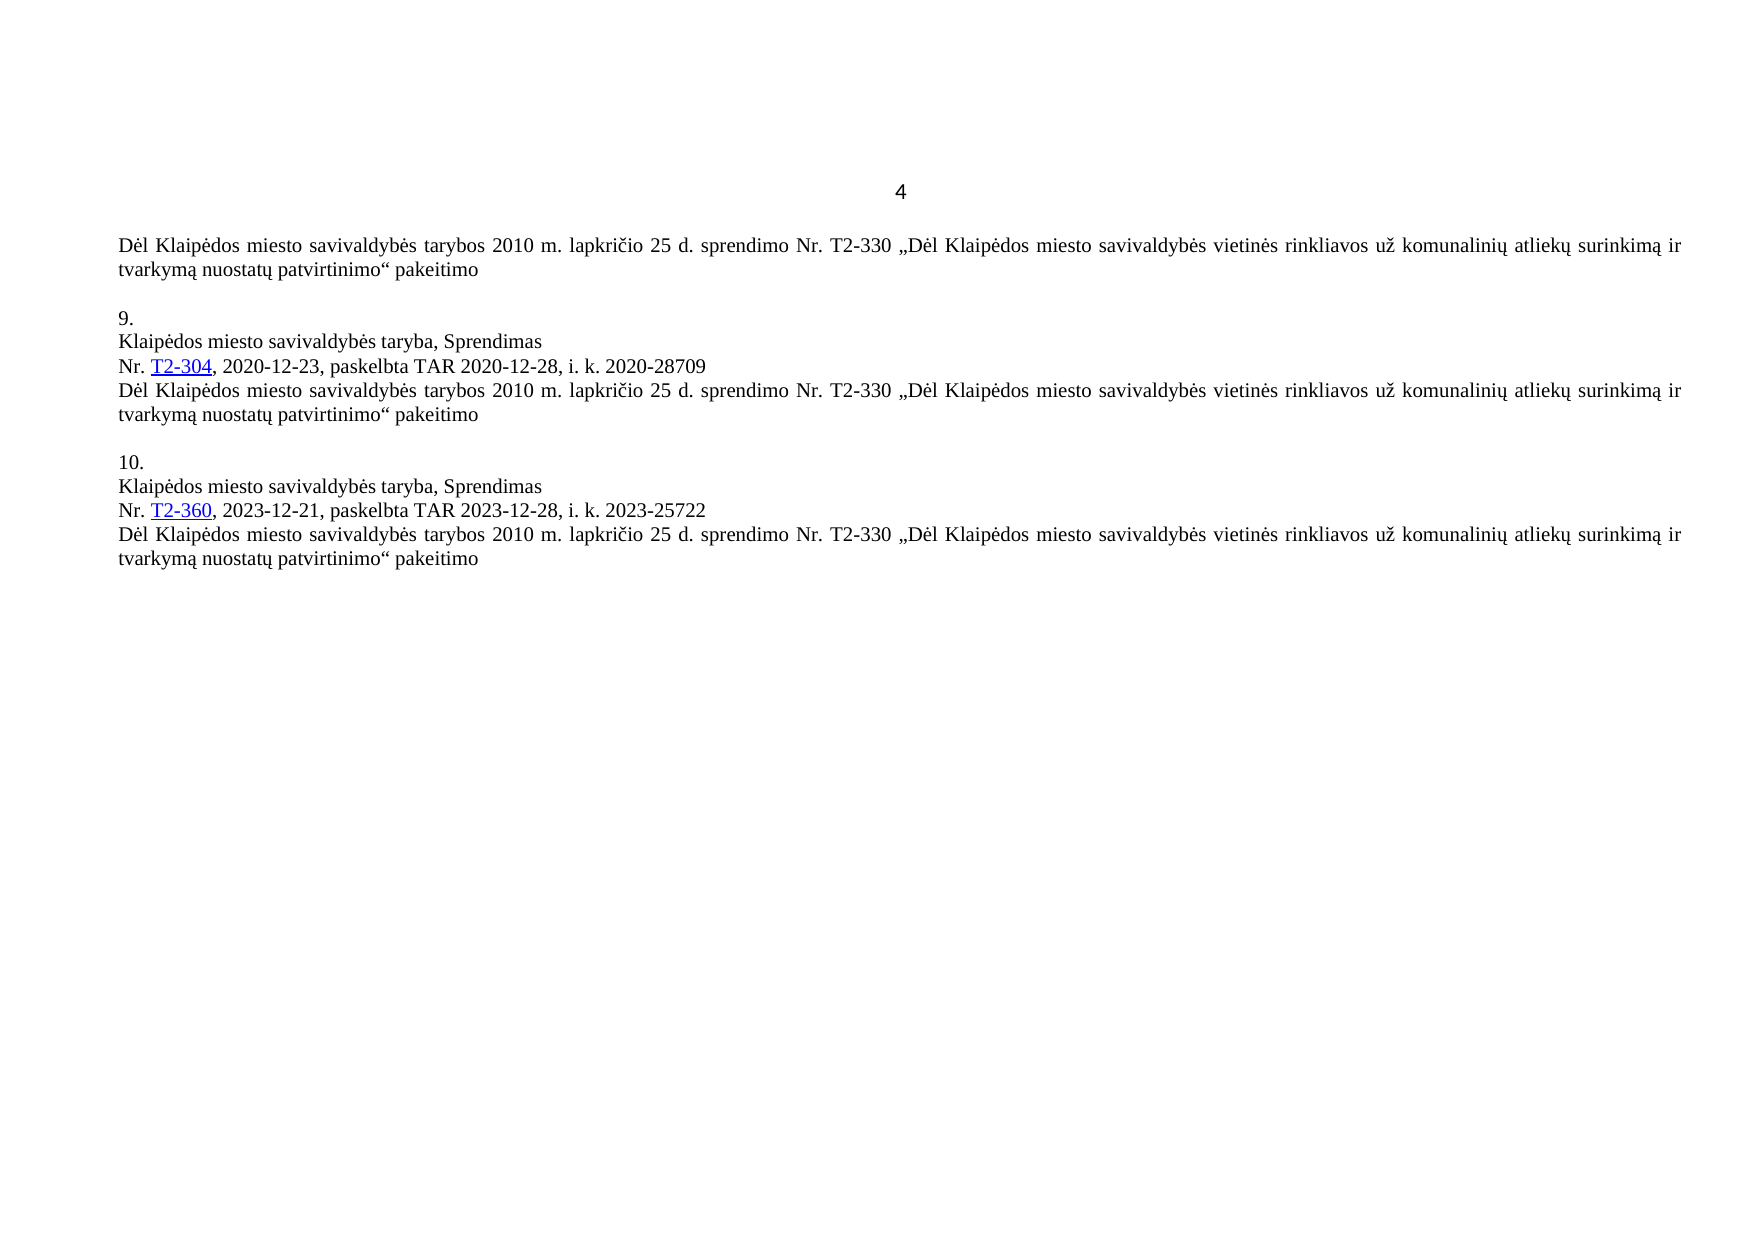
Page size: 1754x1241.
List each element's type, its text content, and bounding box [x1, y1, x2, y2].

text Dėl Klaipėdos miesto savivaldybės tarybos 2010 m. lapkričio 25 d. sprendimo Nr. T2-330 „Dėl Klaipėdos miesto savivaldybės vietinės rinkliavos už komunalinių atliekų surinkimą ir tvarkymą nuostatų patvirtinimo“ pakeitimo [118, 378, 1683, 426]
text Klaipėdos miesto savivaldybės taryba, Sprendimas [118, 474, 1683, 498]
text Dėl Klaipėdos miesto savivaldybės tarybos 2010 m. lapkričio 25 d. sprendimo Nr. T2-330 „Dėl Klaipėdos miesto savivaldybės vietinės rinkliavos už komunalinių atliekų surinkimą ir tvarkymą nuostatų patvirtinimo“ pakeitimo [118, 522, 1683, 570]
text Klaipėdos miesto savivaldybės taryba, Sprendimas [118, 329, 1683, 353]
text 9. [118, 305, 1683, 329]
text Nr. T2-360, 2023-12-21, paskelbta TAR 2023-12-28, i. k. 2023-25722 [118, 498, 1683, 522]
text 10. [118, 450, 1683, 474]
text Dėl Klaipėdos miesto savivaldybės tarybos 2010 m. lapkričio 25 d. sprendimo Nr. T2-330 „Dėl Klaipėdos miesto savivaldybės vietinės rinkliavos už komunalinių atliekų surinkimą ir tvarkymą nuostatų patvirtinimo“ pakeitimo [118, 233, 1683, 281]
text Nr. T2-304, 2020-12-23, paskelbta TAR 2020-12-28, i. k. 2020-28709 [118, 353, 1683, 378]
